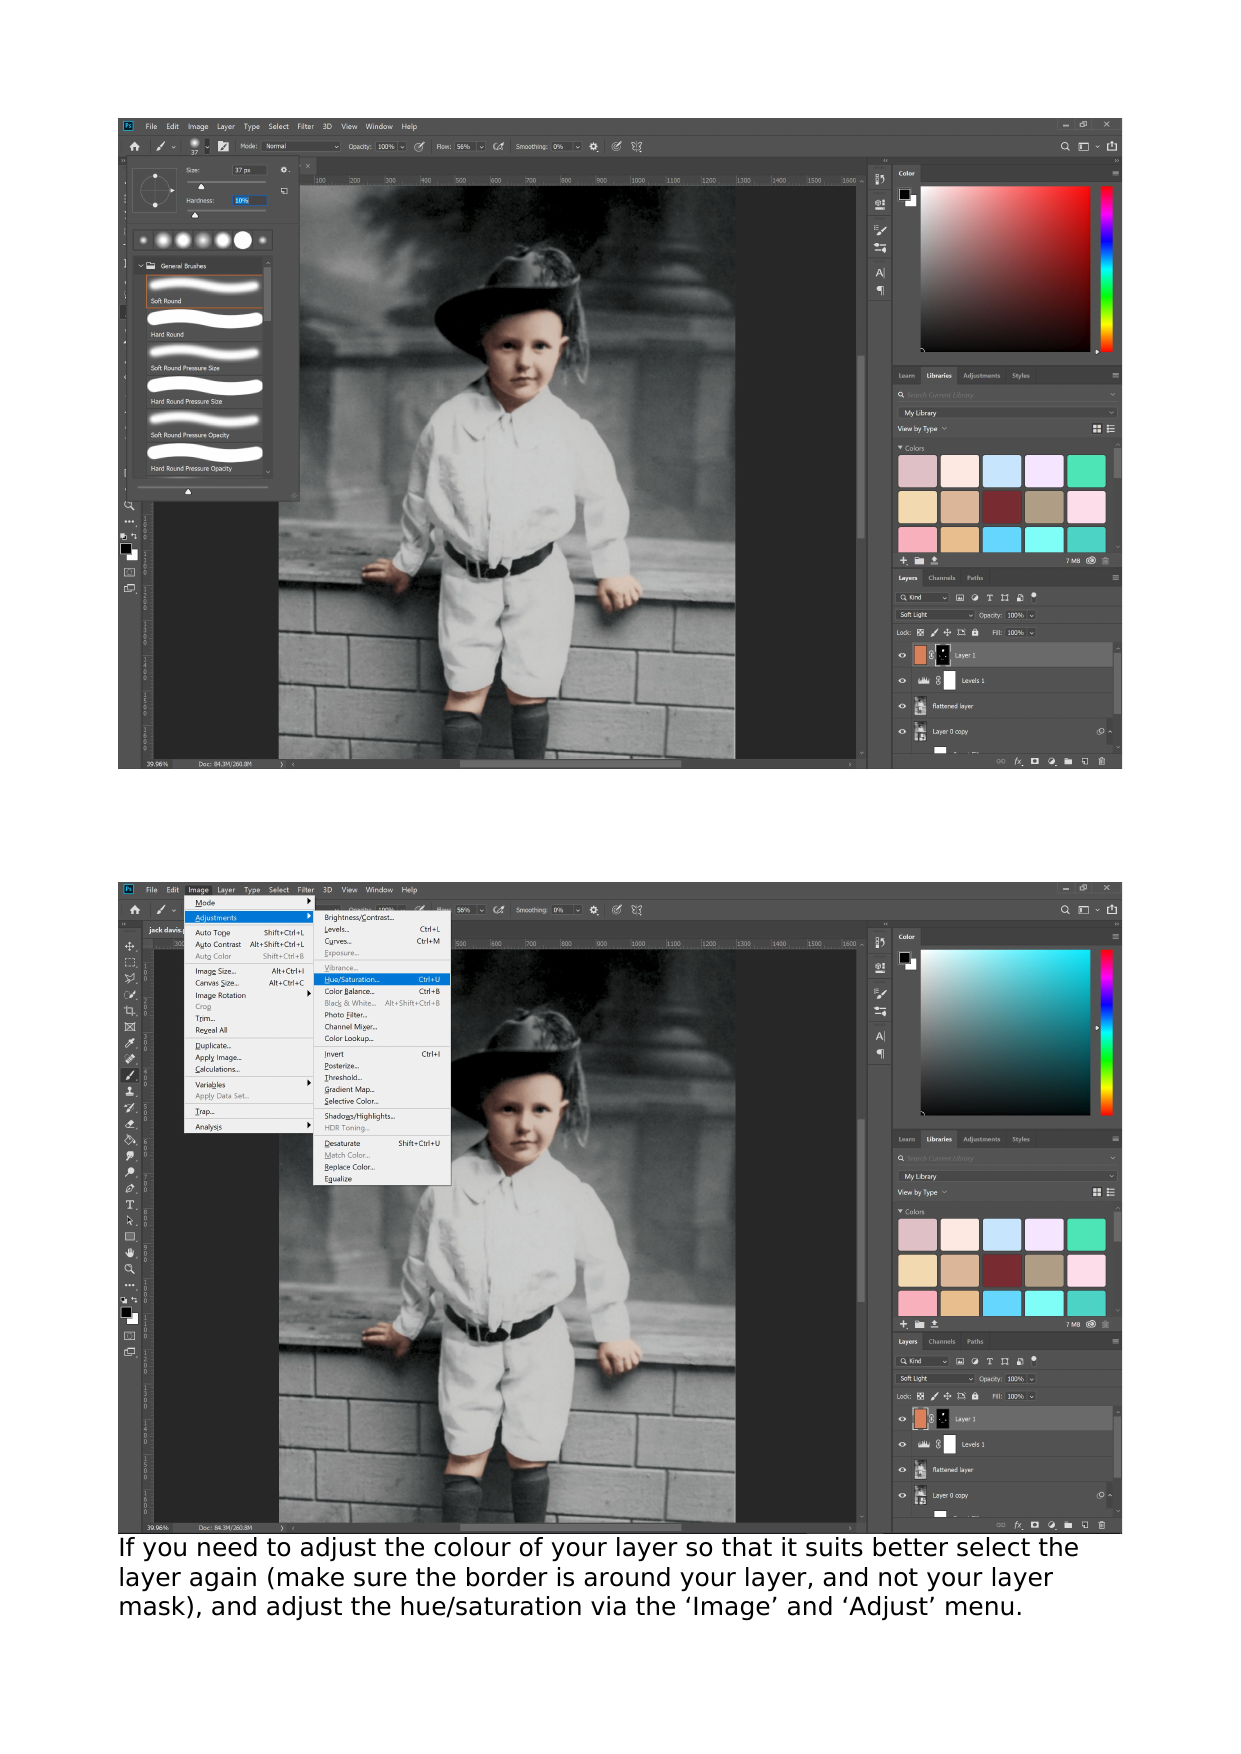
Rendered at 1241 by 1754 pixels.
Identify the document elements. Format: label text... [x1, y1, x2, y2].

text If you need to adjust the colour of your layer so that it suits better select the layer again (make sure the border is around your layer, and not your layer mask), and adjust the hue/saturation via the ‘Image’ and ‘Adjust’ menu. [118, 1534, 1122, 1621]
picture [118, 882, 1123, 1534]
picture [118, 118, 1123, 769]
